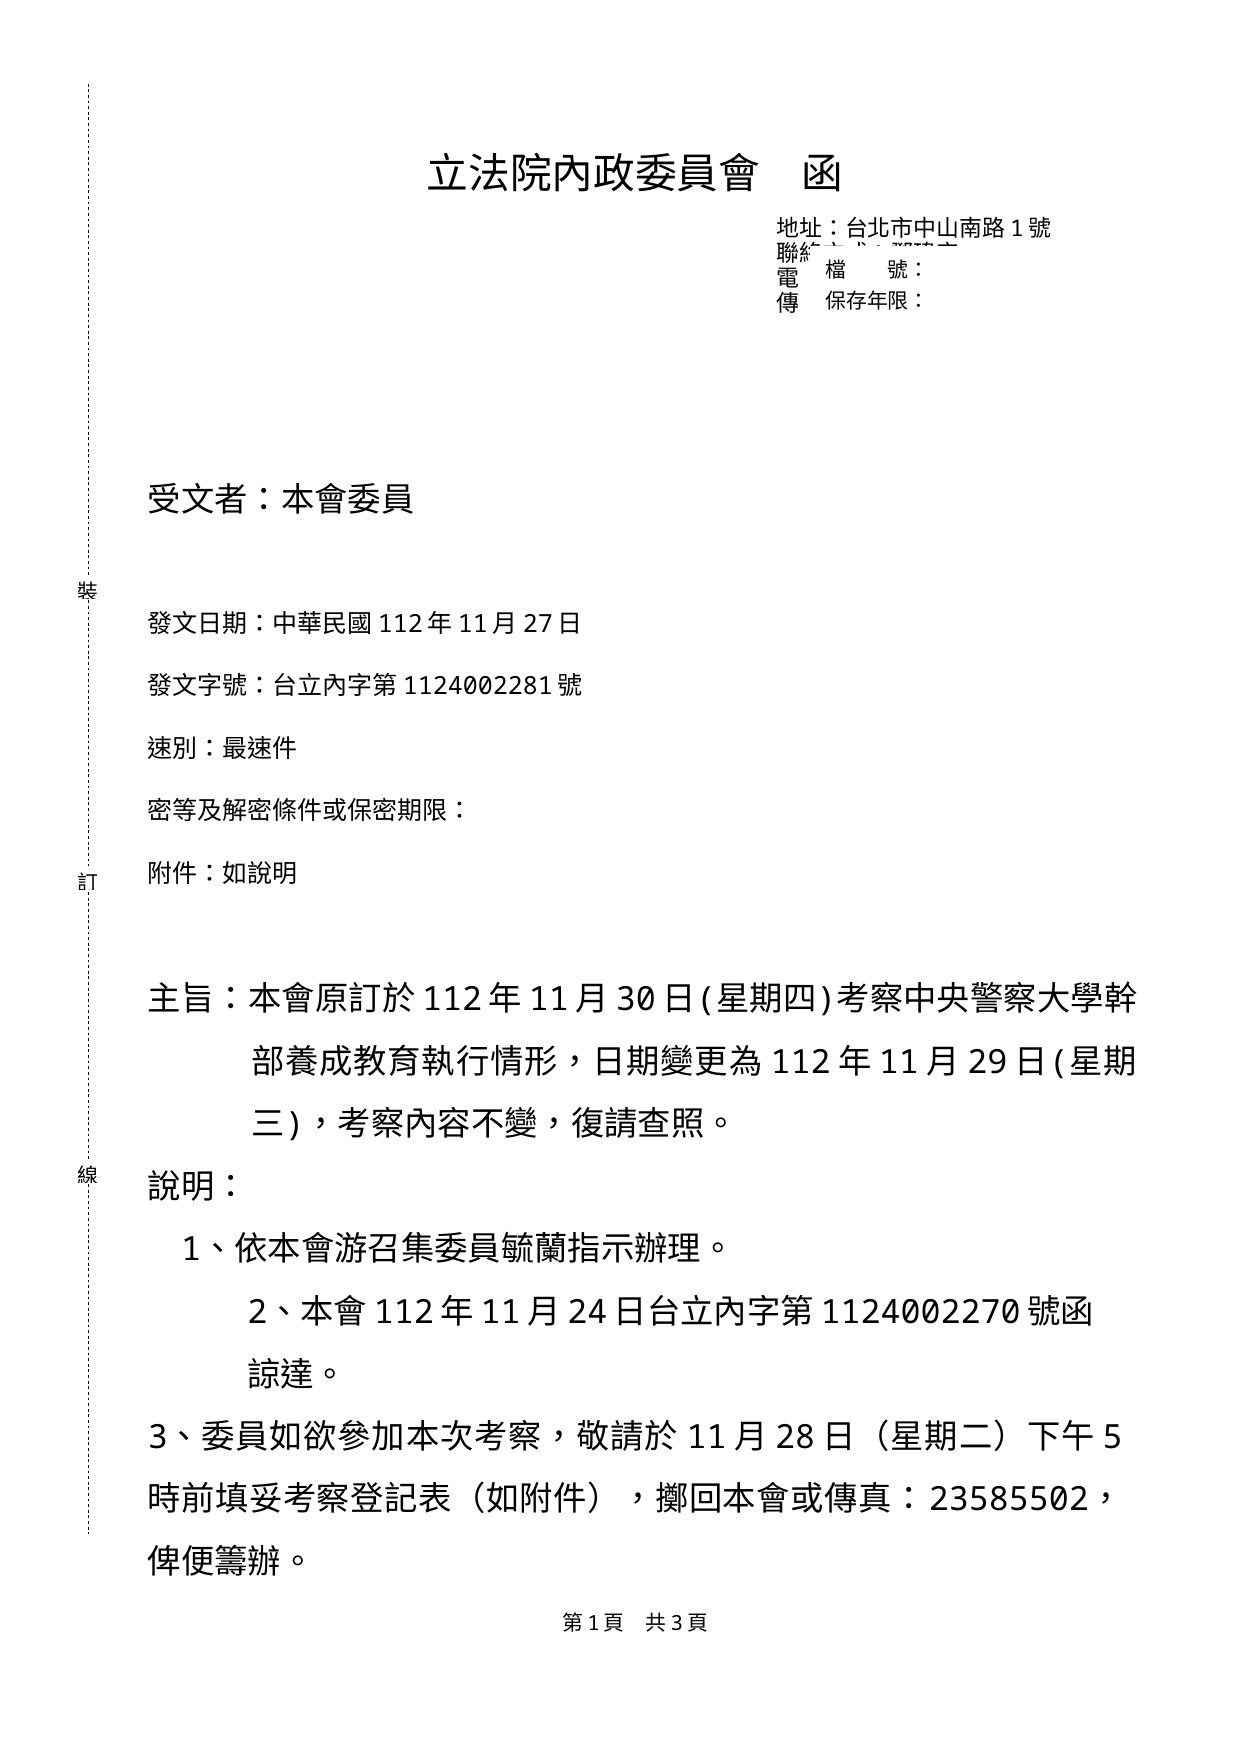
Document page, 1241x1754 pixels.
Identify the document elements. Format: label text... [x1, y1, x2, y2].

text 發文日期：中華民國112年11月27日 [148, 580, 1122, 642]
text 傳 真：02-23585502 [1085, 291, 1183, 316]
text 密等及解密條件或保密期限： [148, 767, 1122, 830]
text 聯絡方式：鄧瑋宜 [776, 241, 1183, 266]
text 受文者：本會委員 [148, 455, 1122, 517]
text 保存年限： [825, 284, 1070, 314]
text 說明： [148, 1142, 1122, 1205]
list 依本會游召集委員毓蘭指示辦理。 [181, 1205, 1122, 1267]
text 檔 號： [825, 254, 1070, 284]
text 電 話：02-23585505 [1085, 266, 1183, 291]
text 地址：台北市中山南路1號 [776, 216, 1183, 241]
text 速別：最速件 [148, 705, 1122, 767]
text 傳 真：02-23585502 [776, 291, 810, 316]
text 電 話：02-23585505 [776, 266, 810, 291]
text 主旨：本會原訂於112年11月30日(星期四)考察中央警察大學幹部養成教育執行情形，日期變更為112年11月29日(星期三)，考察內容不變，復請查照。 [148, 955, 1137, 1142]
list 委員如欲參加本次考察，敬請於11月28日（星期二）下午5時前填妥考察登記表（如附件），擲回本會或傳真：23585502，俾便籌辦。 [148, 1392, 1122, 1580]
title 立法院內政委員會 函 [136, 158, 1198, 434]
text 發文字號：台立內字第1124002281號 [148, 642, 1122, 705]
text 附件：如說明 [148, 830, 1122, 892]
list 本會112年11月24日台立內字第1124002270號函諒達。 [247, 1267, 1122, 1392]
